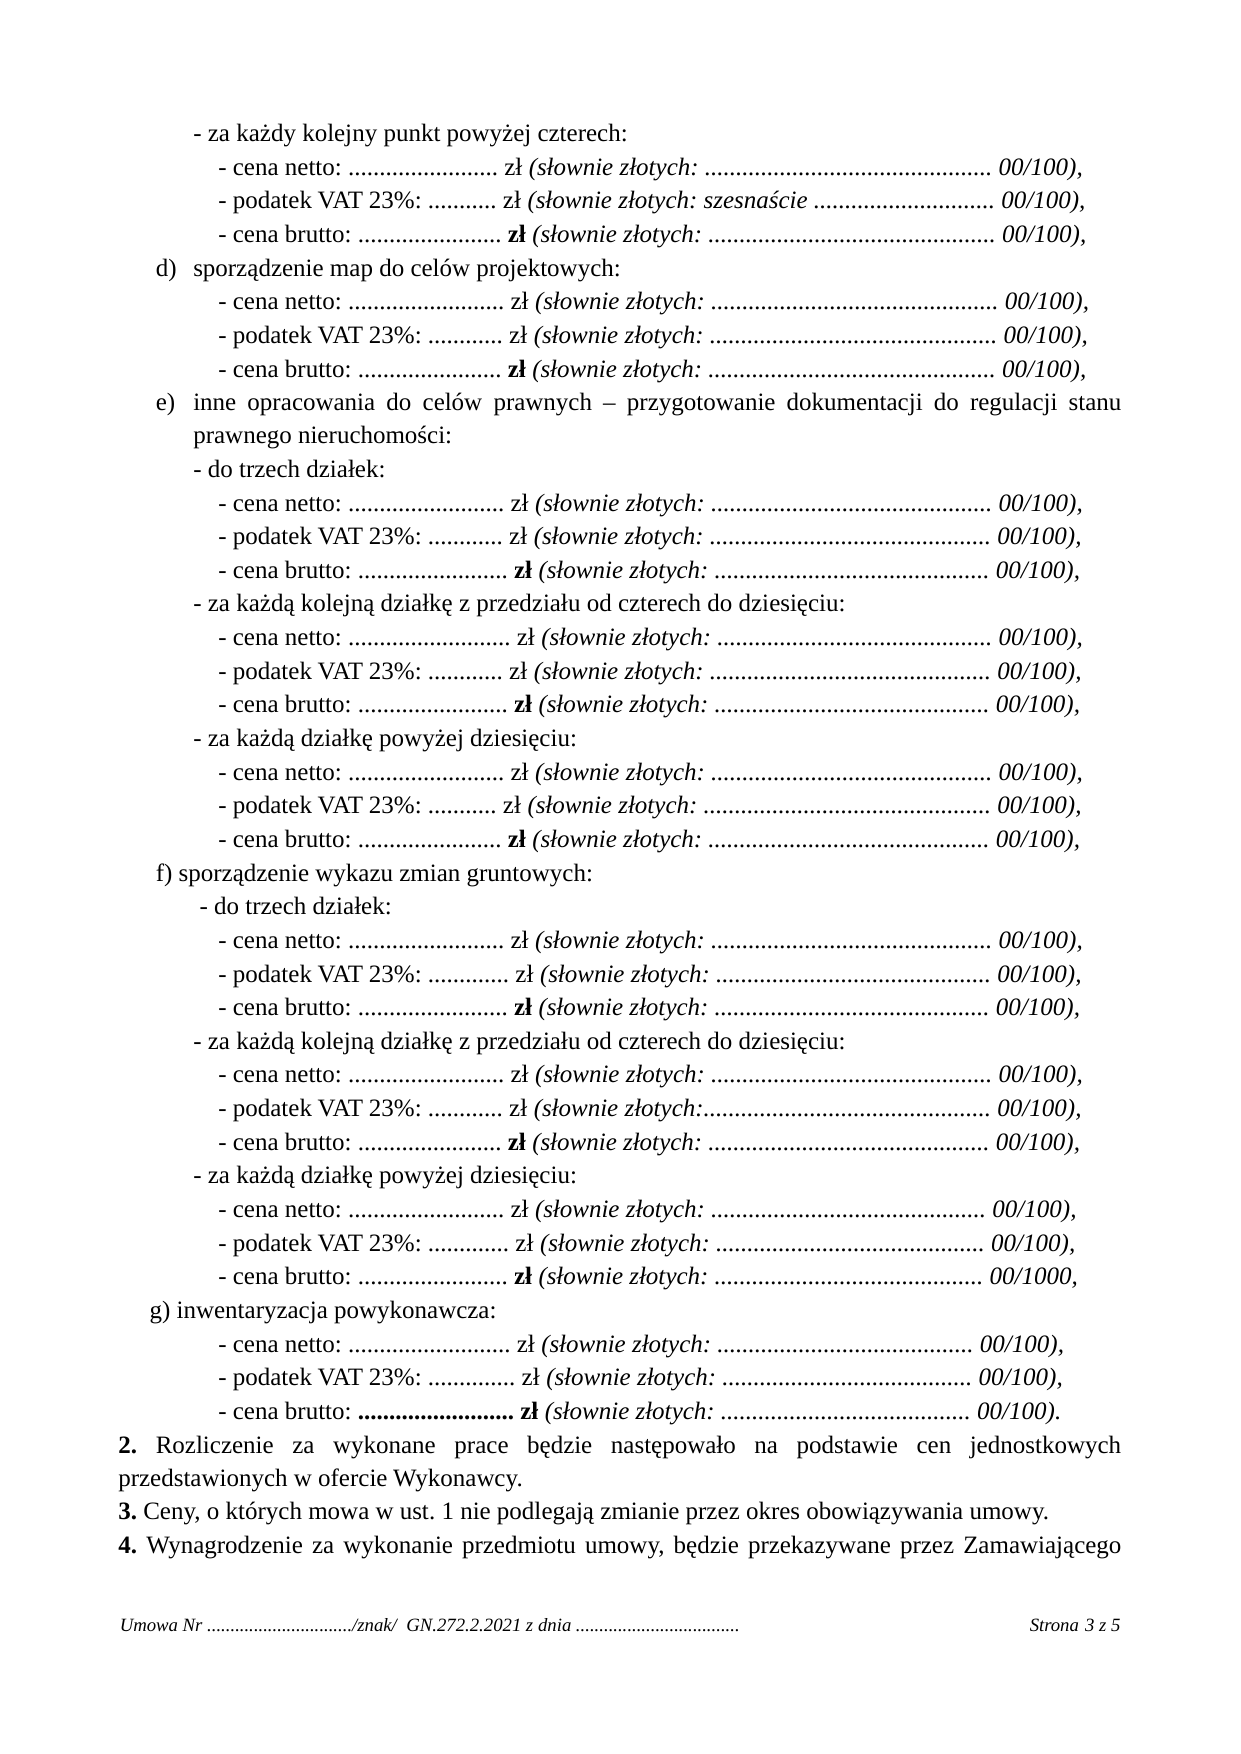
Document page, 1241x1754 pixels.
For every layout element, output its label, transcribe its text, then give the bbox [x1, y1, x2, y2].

list - podatek VAT 23%: ........... zł (słownie złotych: .............................................. 00/100), [156, 790, 1122, 819]
list - podatek VAT 23%: ............ zł (słownie złotych:.............................................. 00/100), [156, 1093, 1122, 1122]
list - cena netto: ......................... zł (słownie złotych: .............................................. 00/100), [156, 286, 1122, 315]
text - do trzech działek: [118, 891, 1122, 920]
list - za każdą kolejną działkę z przedziału od czterech do dziesięciu: [156, 588, 1122, 617]
list - cena brutto: ....................... zł (słownie złotych: .............................................. 00/100), [156, 354, 1122, 382]
text 4. Wynagrodzenie za wykonanie przedmiotu umowy, będzie przekazywane przez Zamawiającego [118, 1530, 1122, 1559]
list - podatek VAT 23%: .............. zł (słownie złotych: ........................................ 00/100), [156, 1362, 1122, 1391]
text - cena brutto: ........................ zł (słownie złotych: ........................................... 00/1000, [118, 1261, 1122, 1290]
text - cena netto: .......................... zł (słownie złotych: ......................................... 00/100), [118, 1329, 1122, 1357]
list - cena netto: ........................ zł (słownie złotych: .............................................. 00/100), [156, 152, 1122, 181]
list - podatek VAT 23%: ............. zł (słownie złotych: ........................................... 00/100), [156, 1228, 1122, 1257]
list - cena brutto: ....................... zł (słownie złotych: .............................................. 00/100), [156, 219, 1122, 248]
text f) sporządzenie wykazu zmian gruntowych: [118, 858, 1122, 886]
list - cena netto: ......................... zł (słownie złotych: ............................................. 00/100), [156, 1059, 1122, 1088]
text - cena brutto: ........................ zł (słownie złotych: ............................................ 00/100), [118, 555, 1122, 584]
text - cena brutto: ......................... zł (słownie złotych: ........................................ 00/100). [118, 1396, 1122, 1425]
text - cena brutto: ....................... zł (słownie złotych: ............................................. 00/100), [118, 824, 1122, 853]
list - cena brutto: ....................... zł (słownie złotych: ............................................. 00/100), [156, 1127, 1122, 1156]
list - cena netto: ......................... zł (słownie złotych: ............................................. 00/100), [156, 757, 1122, 786]
text 2. Rozliczenie za wykonane prace będzie następowało na podstawie cen jednostkowych przedstawionych w ofercie Wykonawcy. [118, 1430, 1122, 1491]
list inne opracowania do celów prawnych – przygotowanie dokumentacji do regulacji stanu prawnego nieruchomości: [156, 387, 1122, 449]
list - podatek VAT 23%: ........... zł (słownie złotych: szesnaście ............................. 00/100), [156, 185, 1122, 214]
list - cena brutto: ........................ zł (słownie złotych: ............................................ 00/100), [156, 689, 1122, 718]
list - podatek VAT 23%: ............ zł (słownie złotych: ............................................. 00/100), [156, 521, 1122, 550]
list - cena netto: ......................... zł (słownie złotych: ............................................. 00/100), [156, 925, 1122, 954]
list sporządzenie map do celów projektowych: [156, 253, 1122, 281]
list - do trzech działek: [156, 454, 1122, 483]
text g) inwentaryzacja powykonawcza: [118, 1295, 1122, 1324]
list - cena netto: ......................... zł (słownie złotych: ............................................ 00/100), [156, 1194, 1122, 1223]
list - za każdą kolejną działkę z przedziału od czterech do dziesięciu: [156, 1026, 1122, 1055]
list - podatek VAT 23%: ............ zł (słownie złotych: .............................................. 00/100), [156, 320, 1122, 349]
list - podatek VAT 23%: ............ zł (słownie złotych: ............................................. 00/100), [156, 656, 1122, 684]
list - podatek VAT 23%: ............. zł (słownie złotych: ............................................ 00/100), [156, 959, 1122, 987]
text 3. Ceny, o których mowa w ust. 1 nie podlegają zmianie przez okres obowiązywania umowy. [118, 1496, 1122, 1525]
list - za każdy kolejny punkt powyżej czterech: [156, 118, 1122, 147]
list - za każdą działkę powyżej dziesięciu: [156, 723, 1122, 752]
list - cena netto: .......................... zł (słownie złotych: ............................................ 00/100), [156, 622, 1122, 651]
text - cena brutto: ........................ zł (słownie złotych: ............................................ 00/100), [118, 992, 1122, 1021]
list - cena netto: ......................... zł (słownie złotych: ............................................. 00/100), [156, 488, 1122, 516]
list - za każdą działkę powyżej dziesięciu: [156, 1161, 1122, 1189]
